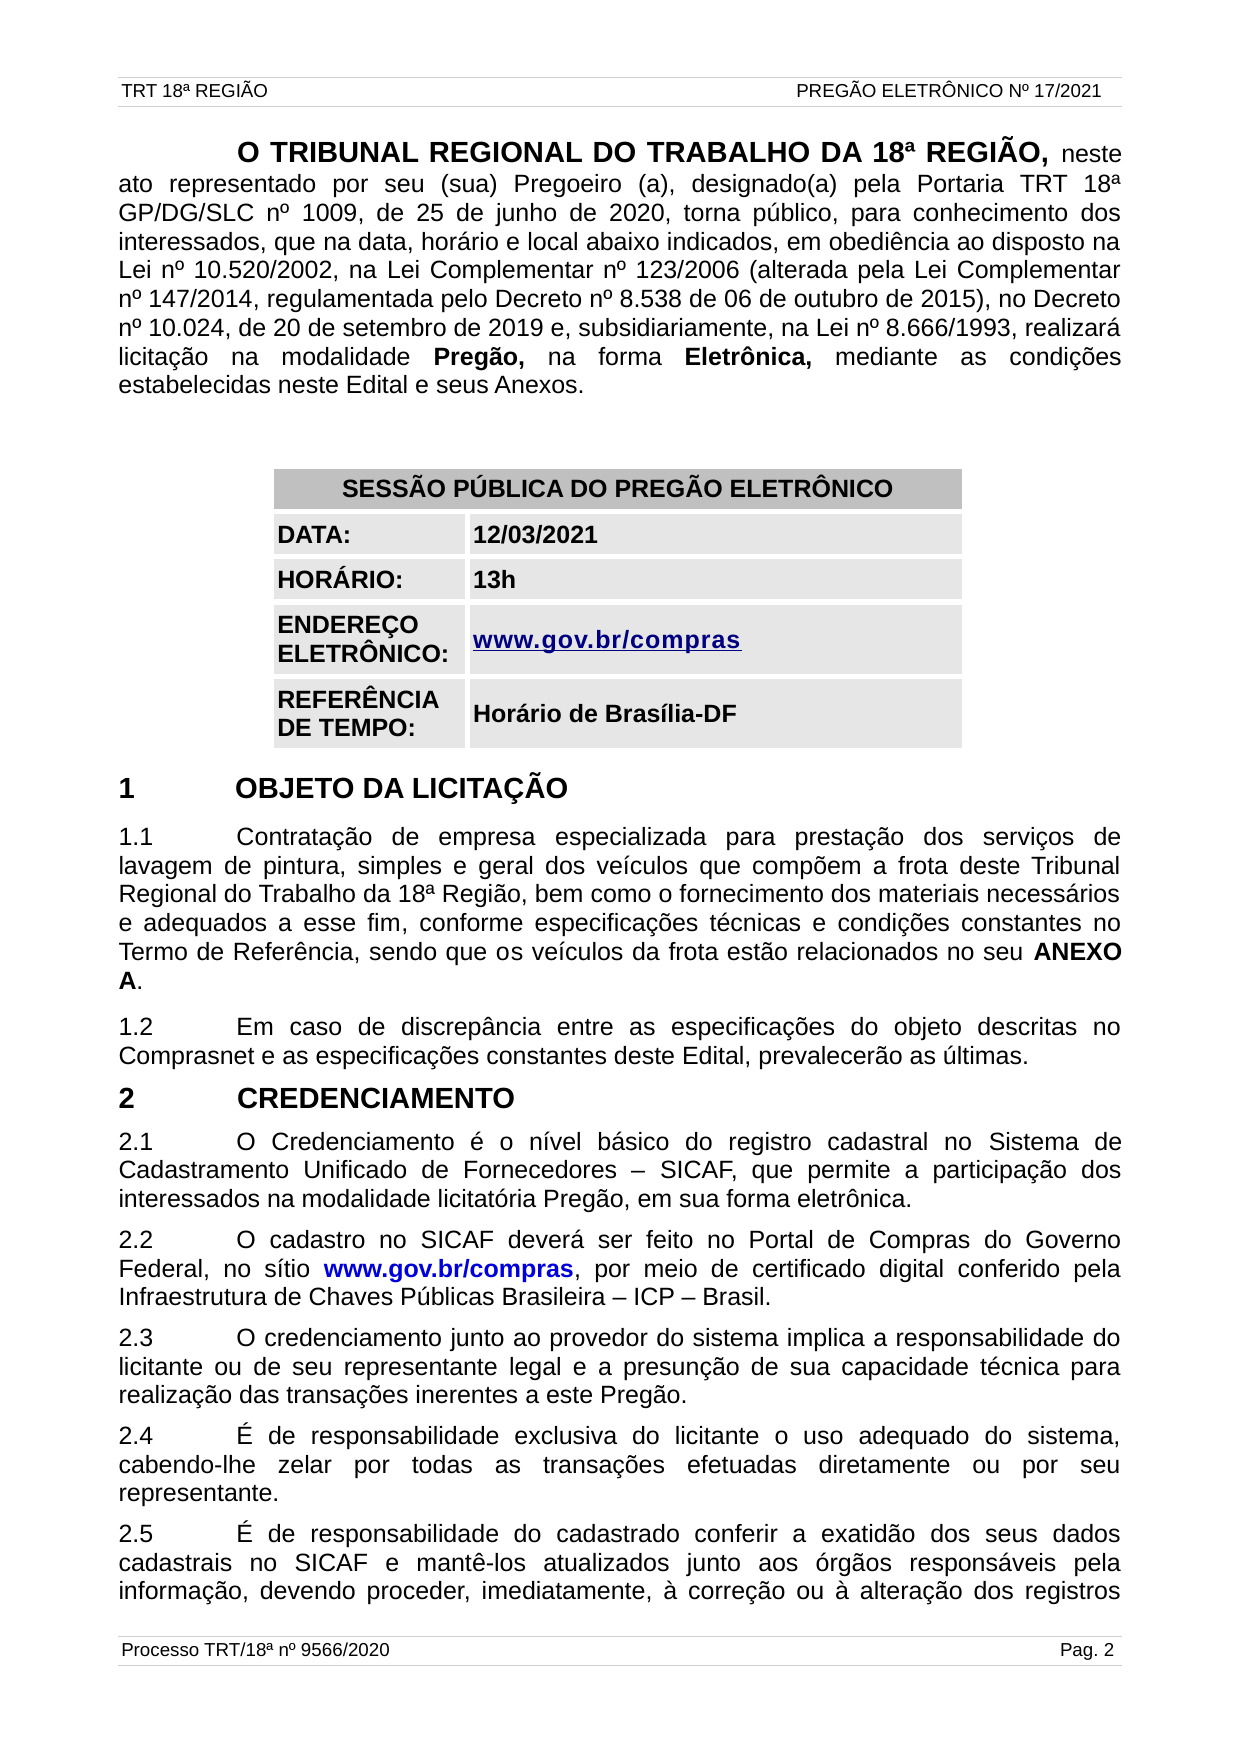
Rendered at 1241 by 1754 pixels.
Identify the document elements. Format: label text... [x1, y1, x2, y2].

table_cell www.gov.br/compras [470, 605, 962, 674]
table_cell REFERÊNCIA DE TEMPO: [274, 679, 465, 748]
text 2.4 É de responsabilidade exclusiva do licitante o uso adequado do sistema, cabendo-lhe zelar por todas as transações efetuadas diretamente ou por seu representante. [118, 1421, 1122, 1507]
text 1 OBJETO DA LICITAÇÃO [118, 771, 1122, 804]
table_cell 13h [470, 559, 962, 599]
table_cell HORÁRIO: [274, 559, 465, 599]
text 2.2 O cadastro no SICAF deverá ser feito no Portal de Compras do Governo Federal, no sítio www.gov.br/compras, por meio de certificado digital conferido pela Infraestrutura de Chaves Públicas Brasileira – ICP – Brasil. [118, 1225, 1122, 1311]
table_cell ENDEREÇO ELETRÔNICO: [274, 605, 465, 674]
text 1.1 Contratação de empresa especializada para prestação dos serviços de lavagem de pintura, simples e geral dos veículos que compõem a frota deste Tribunal Regional do Trabalho da 18ª Região, bem como o fornecimento dos materiais necessários e adequados a esse fim, conforme especificações técnicas e condições constantes no Termo de Referência, sendo que os veículos da frota estão relacionados no seu ANEXO A. [118, 822, 1122, 994]
table_header SESSÃO PÚBLICA DO PREGÃO ELETRÔNICO [274, 469, 962, 509]
text 2.1 O Credenciamento é o nível básico do registro cadastral no Sistema de Cadastramento Unificado de Fornecedores – SICAF, que permite a participação dos interessados na modalidade licitatória Pregão, em sua forma eletrônica. [118, 1127, 1122, 1213]
table_cell DATA: [274, 514, 465, 554]
text 1.2 Em caso de discrepância entre as especificações do objeto descritas no Comprasnet e as especificações constantes deste Edital, prevalecerão as últimas. [118, 1012, 1122, 1070]
text 2.3 O credenciamento junto ao provedor do sistema implica a responsabilidade do licitante ou de seu representante legal e a presunção de sua capacidade técnica para realização das transações inerentes a este Pregão. [118, 1323, 1122, 1409]
table_cell 12/03/2021 [470, 514, 962, 554]
text 2 CREDENCIAMENTO [118, 1081, 1122, 1115]
text 2.5 É de responsabilidade do cadastrado conferir a exatidão dos seus dados cadastrais no SICAF e mantê-los atualizados junto aos órgãos responsáveis pela informação, devendo proceder, imediatamente, à correção ou à alteração dos registros [118, 1519, 1122, 1605]
table_cell Horário de Brasília-DF [470, 679, 962, 748]
text O TRIBUNAL REGIONAL DO TRABALHO DA 18ª REGIÃO, neste ato representado por seu (sua) Pregoeiro (a), designado(a) pela Portaria TRT 18ª GP/DG/SLC nº 1009, de 25 de junho de 2020, torna público, para conhecimento dos interessados, que na data, horário e local abaixo indicados, em obediência ao disposto na Lei nº 10.520/2002, na Lei Complementar nº 123/2006 (alterada pela Lei Complementar nº 147/2014, regulamentada pelo Decreto nº 8.538 de 06 de outubro de 2015), no Decreto nº 10.024, de 20 de setembro de 2019 e, subsidiariamente, na Lei nº 8.666/1993, realizará licitação na modalidade Pregão, na forma Eletrônica, mediante as condições estabelecidas neste Edital e seus Anexos. [118, 136, 1122, 399]
